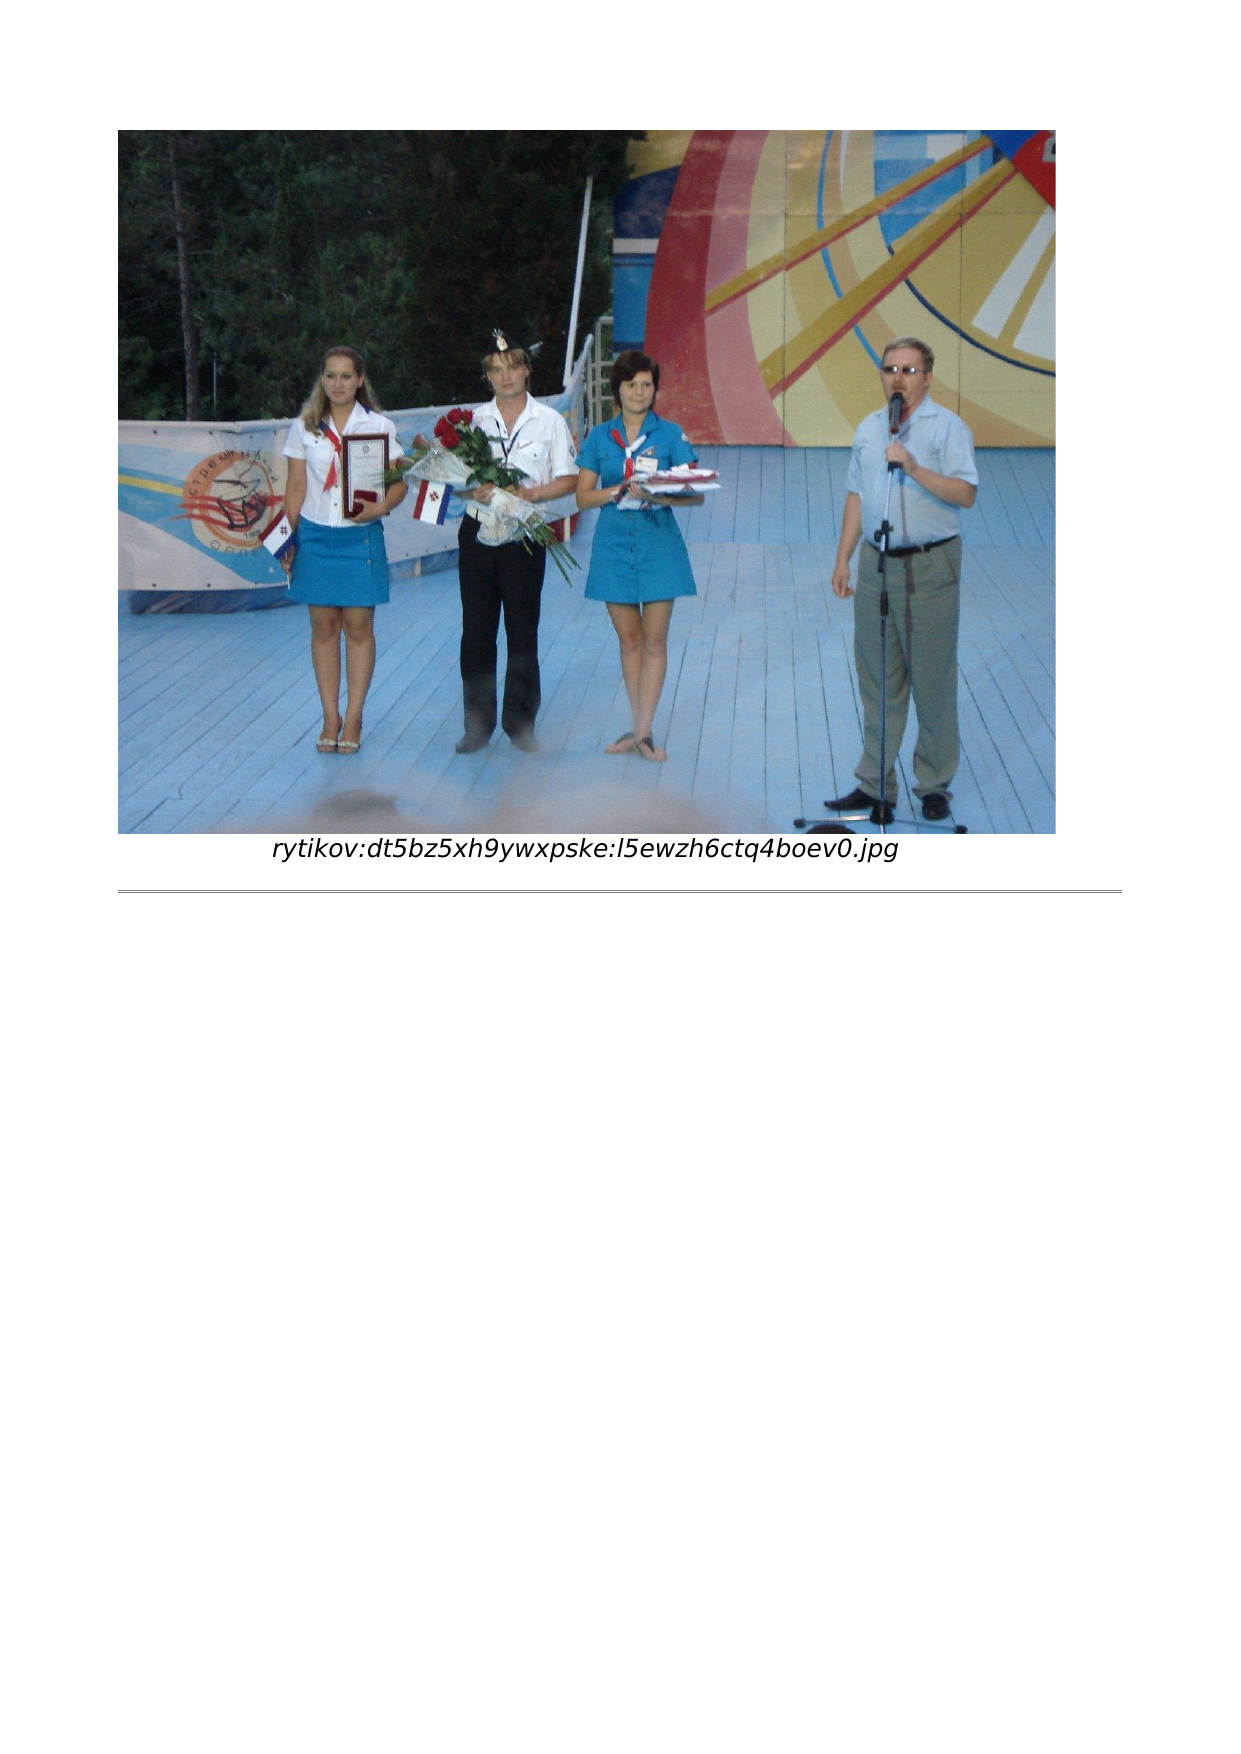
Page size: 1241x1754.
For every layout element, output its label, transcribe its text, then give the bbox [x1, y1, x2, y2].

text rytikov:dt5bz5xh9ywxpske:l5ewzh6ctq4boev0.jpg [118, 834, 1056, 863]
picture [118, 130, 1056, 834]
